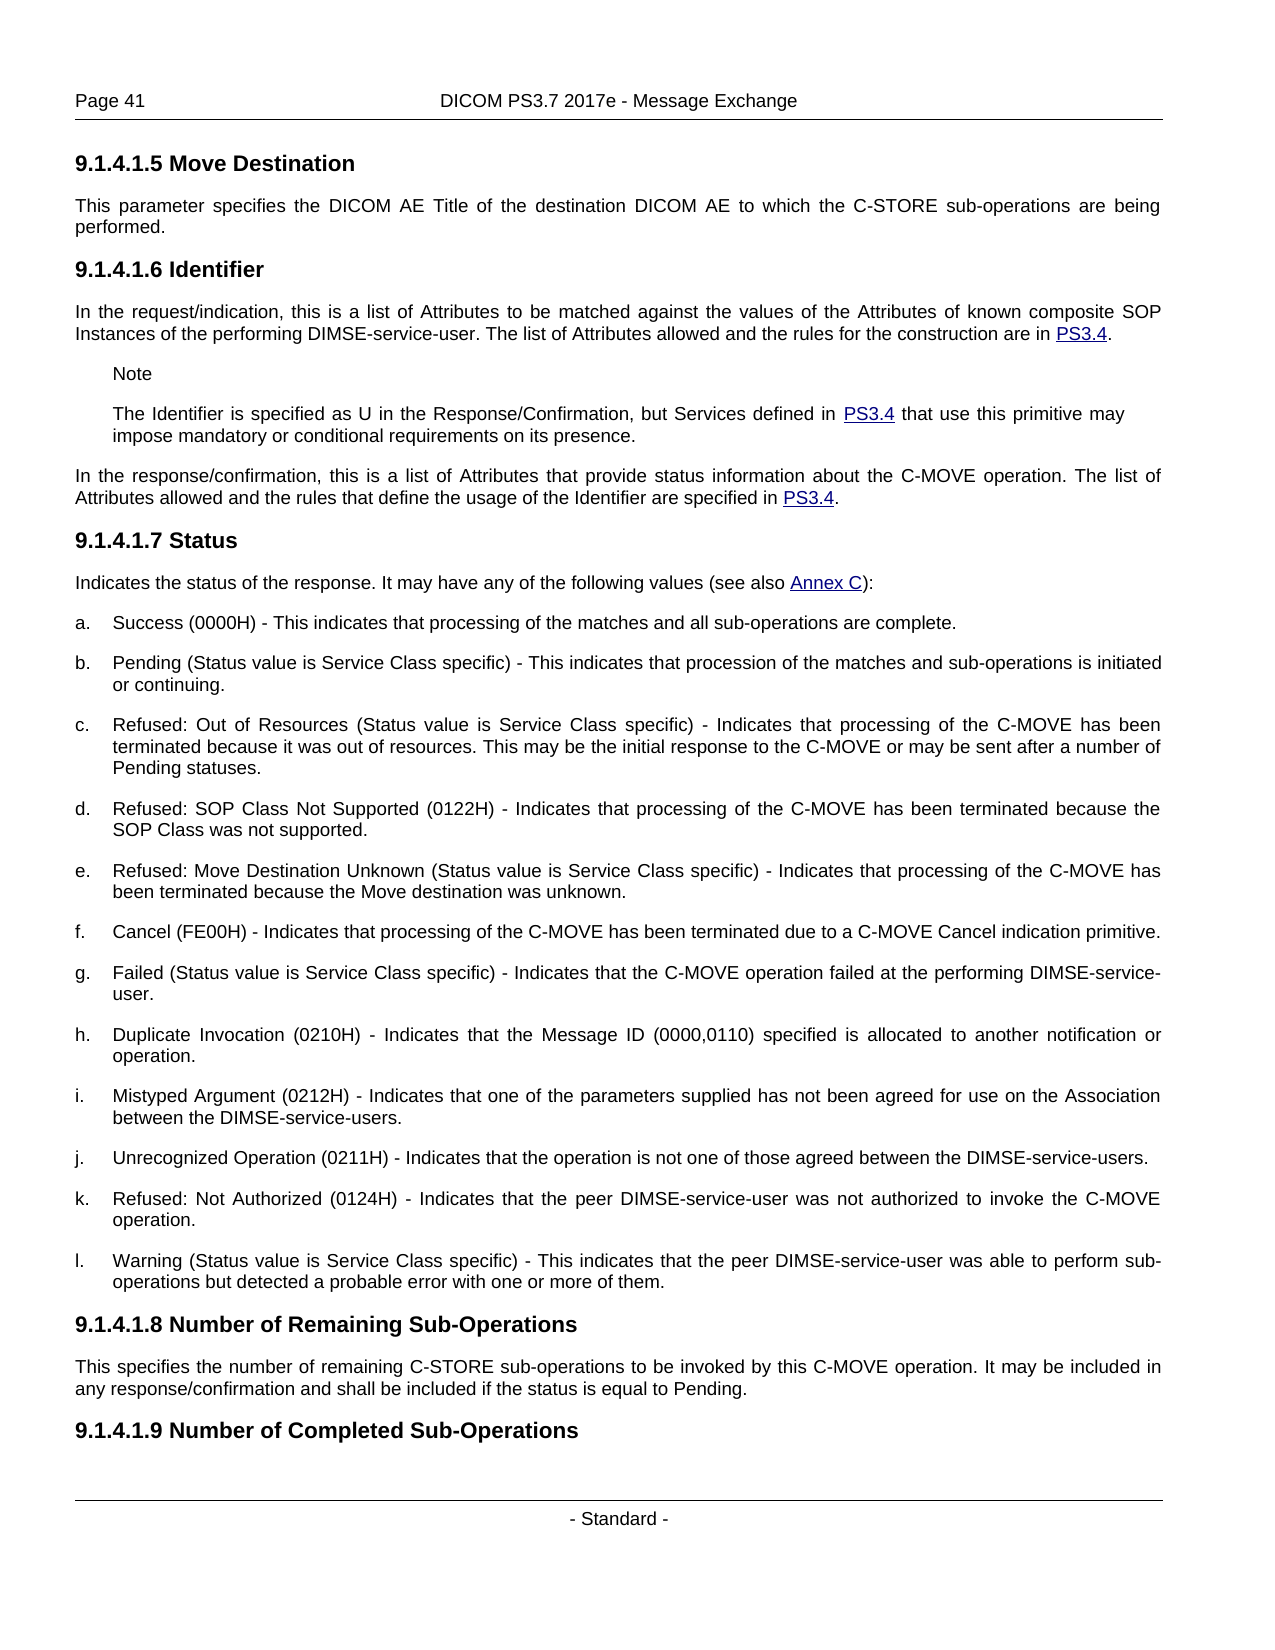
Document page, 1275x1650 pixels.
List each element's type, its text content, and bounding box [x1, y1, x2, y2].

text Note [112, 363, 1125, 384]
text 9.1.4.1.7 Status [75, 527, 1162, 553]
text The Identifier is specified as U in the Response/Confirmation, but Services defined in PS3.4 that use this primitive may impose mandatory or conditional requirements on its presence. [112, 403, 1125, 446]
text 9.1.4.1.9 Number of Completed Sub-Operations [75, 1418, 1162, 1443]
text In the request/indication, this is a list of Attributes to be matched against the values of the Attributes of known composite SOP Instances of the performing DIMSE-service-user. The list of Attributes allowed and the rules for the construction are in PS3.4. [75, 301, 1162, 344]
list Duplicate Invocation (0210H) - Indicates that the Message ID (0000,0110) specified is allocated to another notification or operation. [75, 1023, 1162, 1067]
list Success (0000H) - This indicates that processing of the matches and all sub-operations are complete. [75, 612, 1162, 633]
text Indicates the status of the response. It may have any of the following values (see also Annex C): [75, 572, 1162, 593]
list Refused: Not Authorized (0124H) - Indicates that the peer DIMSE-service-user was not authorized to invoke the C-MOVE operation. [75, 1187, 1162, 1231]
text This specifies the number of remaining C-STORE sub-operations to be invoked by this C-MOVE operation. It may be included in any response/confirmation and shall be included if the status is equal to Pending. [75, 1356, 1162, 1399]
list Mistyped Argument (0212H) - Indicates that one of the parameters supplied has not been agreed for use on the Association between the DIMSE-service-users. [75, 1085, 1162, 1128]
list Refused: Out of Resources (Status value is Service Class specific) - Indicates that processing of the C-MOVE has been terminated because it was out of resources. This may be the initial response to the C-MOVE or may be sent after a number of Pending statuses. [75, 714, 1162, 779]
list Warning (Status value is Service Class specific) - This indicates that the peer DIMSE-service-user was able to perform sub-operations but detected a probable error with one or more of them. [75, 1249, 1162, 1292]
text In the response/confirmation, this is a list of Attributes that provide status information about the C-MOVE operation. The list of Attributes allowed and the rules that define the usage of the Identifier are specified in PS3.4. [75, 465, 1162, 508]
text 9.1.4.1.5 Move Destination [75, 150, 1162, 176]
list Failed (Status value is Service Class specific) - Indicates that the C-MOVE operation failed at the performing DIMSE-service-user. [75, 962, 1162, 1005]
text This parameter specifies the DICOM AE Title of the destination DICOM AE to which the C-STORE sub-operations are being performed. [75, 194, 1162, 238]
text 9.1.4.1.8 Number of Remaining Sub-Operations [75, 1311, 1162, 1337]
list Refused: SOP Class Not Supported (0122H) - Indicates that processing of the C-MOVE has been terminated because the SOP Class was not supported. [75, 797, 1162, 841]
list Unrecognized Operation (0211H) - Indicates that the operation is not one of those agreed between the DIMSE-service-users. [75, 1147, 1162, 1169]
list Cancel (FE00H) - Indicates that processing of the C-MOVE has been terminated due to a C-MOVE Cancel indication primitive. [75, 921, 1162, 943]
list Refused: Move Destination Unknown (Status value is Service Class specific) - Indicates that processing of the C-MOVE has been terminated because the Move destination was unknown. [75, 859, 1162, 902]
text 9.1.4.1.6 Identifier [75, 256, 1162, 282]
list Pending (Status value is Service Class specific) - This indicates that procession of the matches and sub-operations is initiated or continuing. [75, 652, 1162, 695]
